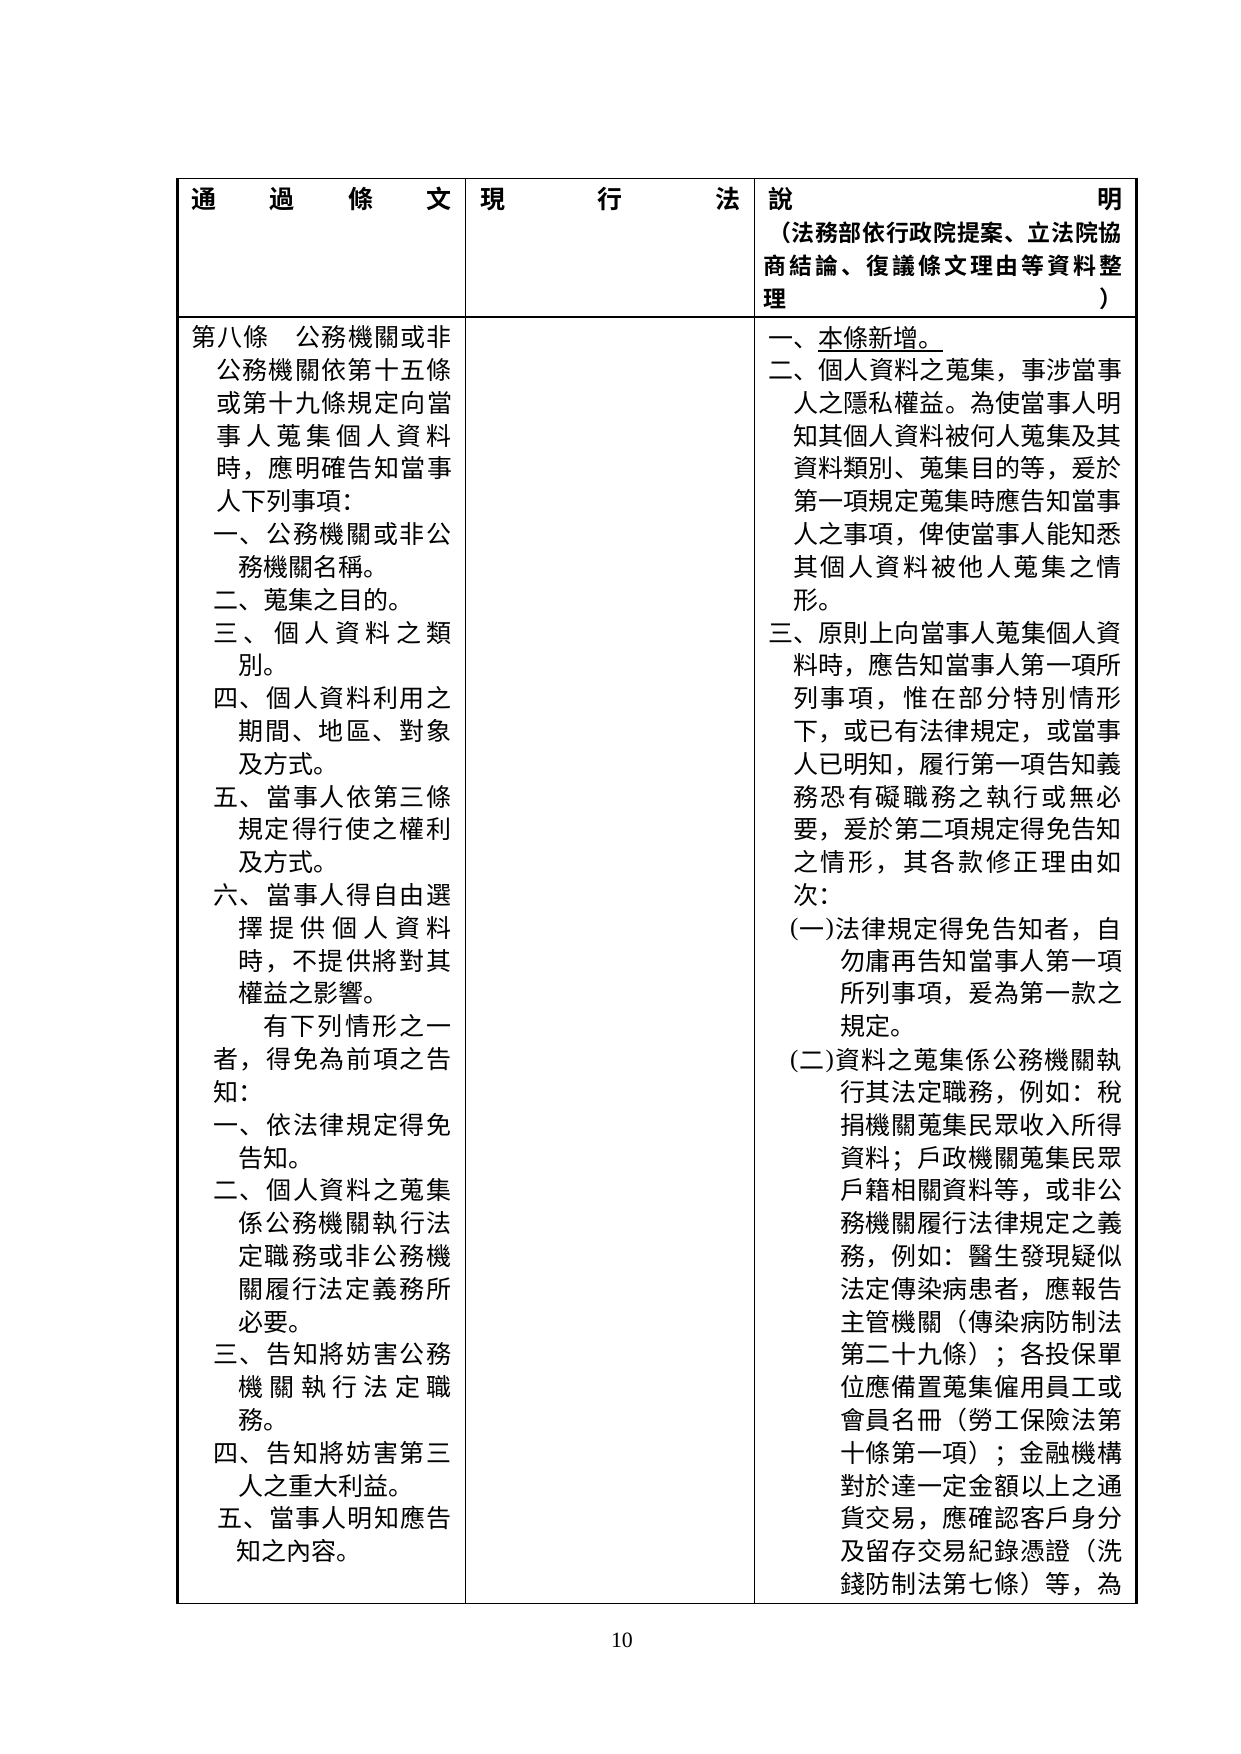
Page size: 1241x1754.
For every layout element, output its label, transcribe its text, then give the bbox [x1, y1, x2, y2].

table_cell 一、本條新增。 二、個人資料之蒐集，事涉當事人之隱私權益。為使當事人明知其個人資料被何人蒐集及其資料類別、蒐集目的等，爰於第一項規定蒐集時應告知當事人之事項，俾使當事人能知悉其個人資料被他人蒐集之情形。 三、原則上向當事人蒐集個人資料時，應告知當事人第一項所列事項，惟在部分特別情形下，或已有法律規定，或當事人已明知，履行第一項告知義務恐有礙職務之執行或無必要，爰於第二項規定得免告知之情形，其各款修正理由如次： (一)法律規定得免告知者，自勿庸再告知當事人第一項所列事項，爰為第一款之規定。 (二)資料之蒐集係公務機關執行其法定職務，例如：稅捐機關蒐集民眾收入所得資料；戶政機關蒐集民眾戶籍相關資料等，或非公務機關履行法律規定之義務，例如：醫生發現疑似法定傳染病患者，應報告主管機關（傳染病防制法第二十九條）；各投保單位應備置蒐集僱用員工或會員名冊（勞工保險法第十條第一項）；金融機構對於達一定金額以上之通貨交易，應確認客戶身分及留存交易紀錄憑證（洗錢防制法第七條）等，為提高行政效率，或避免執行上發生困擾，爰為第二款之規定。 (三)蒐集個人資料雖非屬公務機關之法定執掌，但公務機關執行其法定職務時，往往會涉及蒐集民眾之個人資料，例如：警察執行臨檢勤務；檢察機關偵辦刑事案件；行政執行機關辦理強制執行等，如依第一項規定告知當事人將發生妨害公務之執行時，自不宜告知當事人，爰為第三款之規定。 (四)履行第一項告知義務，如將妨害第三人之重大利益時，自得免為告知，爰為第四款之規定。 (五)第一項規定之告知義務，其意旨在於讓當事人能充分瞭解資料蒐集之目的及用途。如當事人已明知應告知之內容者，自無必要再重複告知，爰為第五款之規定。 四、如當事人不認同蒐集機關適用本條第二項之規定而免為告知時，仍得依本法第三條規定請求查詢或閱覽；被請求之蒐集機關則應依第十三條規定辦理。當事人亦得以其蒐集不合法為由，請求補為告知，或依第十一條第四項規定，請求蒐集機關刪除、停止處理或利用該個人資料，併予敘明。 五、參考一九九五年歐盟資料保護指令（95/46/EC）第十條、第十三條、德國聯邦個人資料保護法第三十三條、奧地利聯邦個人資料保護法第二十四條、日本個人資訊保護法第十八條等。 [755, 318, 1135, 1603]
table_header 現行法 [466, 179, 754, 316]
table_header 說明 （法務部依行政院提案、立法院協商結論、復議條文理由等資料整理） [755, 179, 1135, 316]
table_cell 第八條 公務機關或非公務機關依第十五條或第十九條規定向當事人蒐集個人資料時，應明確告知當事人下列事項： 一、公務機關或非公務機關名稱。 二、蒐集之目的。 三、個人資料之類別。 四、個人資料利用之期間、地區、對象及方式。 五、當事人依第三條規定得行使之權利及方式。 六、當事人得自由選擇提供個人資料時，不提供將對其權益之影響。 有下列情形之一者，得免為前項之告知： 一、依法律規定得免告知。 二、個人資料之蒐集係公務機關執行法定職務或非公務機關履行法定義務所必要。 三、告知將妨害公務機關執行法定職務。 四、告知將妨害第三人之重大利益。 五、當事人明知應告知之內容。 [179, 318, 465, 1603]
table_header 通過條文 [179, 179, 465, 316]
table_cell [466, 318, 754, 1603]
